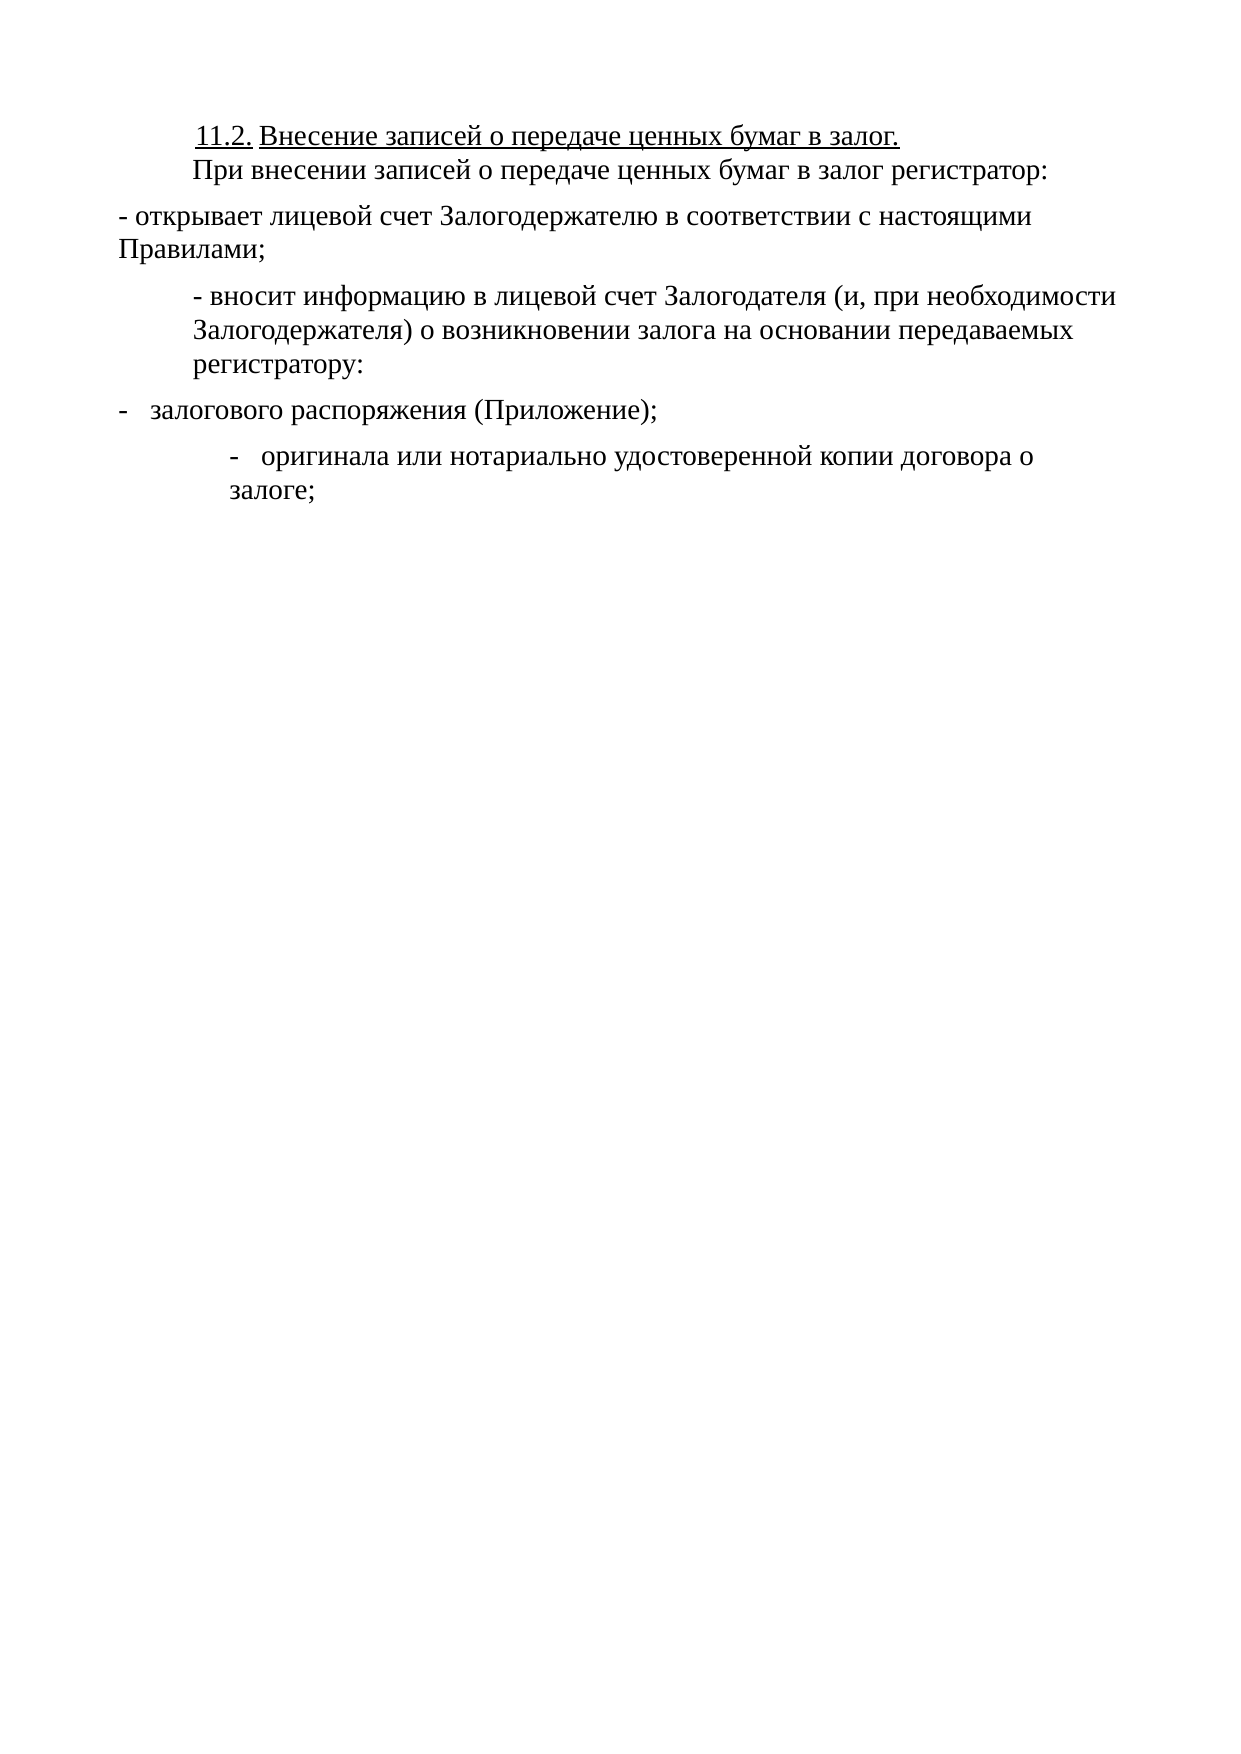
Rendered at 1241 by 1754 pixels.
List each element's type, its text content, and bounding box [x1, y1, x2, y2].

text При внесении записей о передаче ценных бумаг в залог регистратор: [192, 152, 1122, 186]
text - оригинала или нотариально удостоверенной копии договора о залоге; [229, 438, 1122, 506]
text 11.2. Внесение записей о передаче ценных бумаг в залог. [195, 118, 1122, 152]
text - вносит информацию в лицевой счет Залогодателя (и, при необходимости Зало­годержателя) о возникновении залога на основании передаваемых регистратору: [193, 278, 1122, 379]
text - открывает лицевой счет Залогодержателю в соответствии с настоящими Правилами; [118, 198, 1122, 265]
text - залогового распоряжения (Приложение); [118, 392, 1122, 426]
